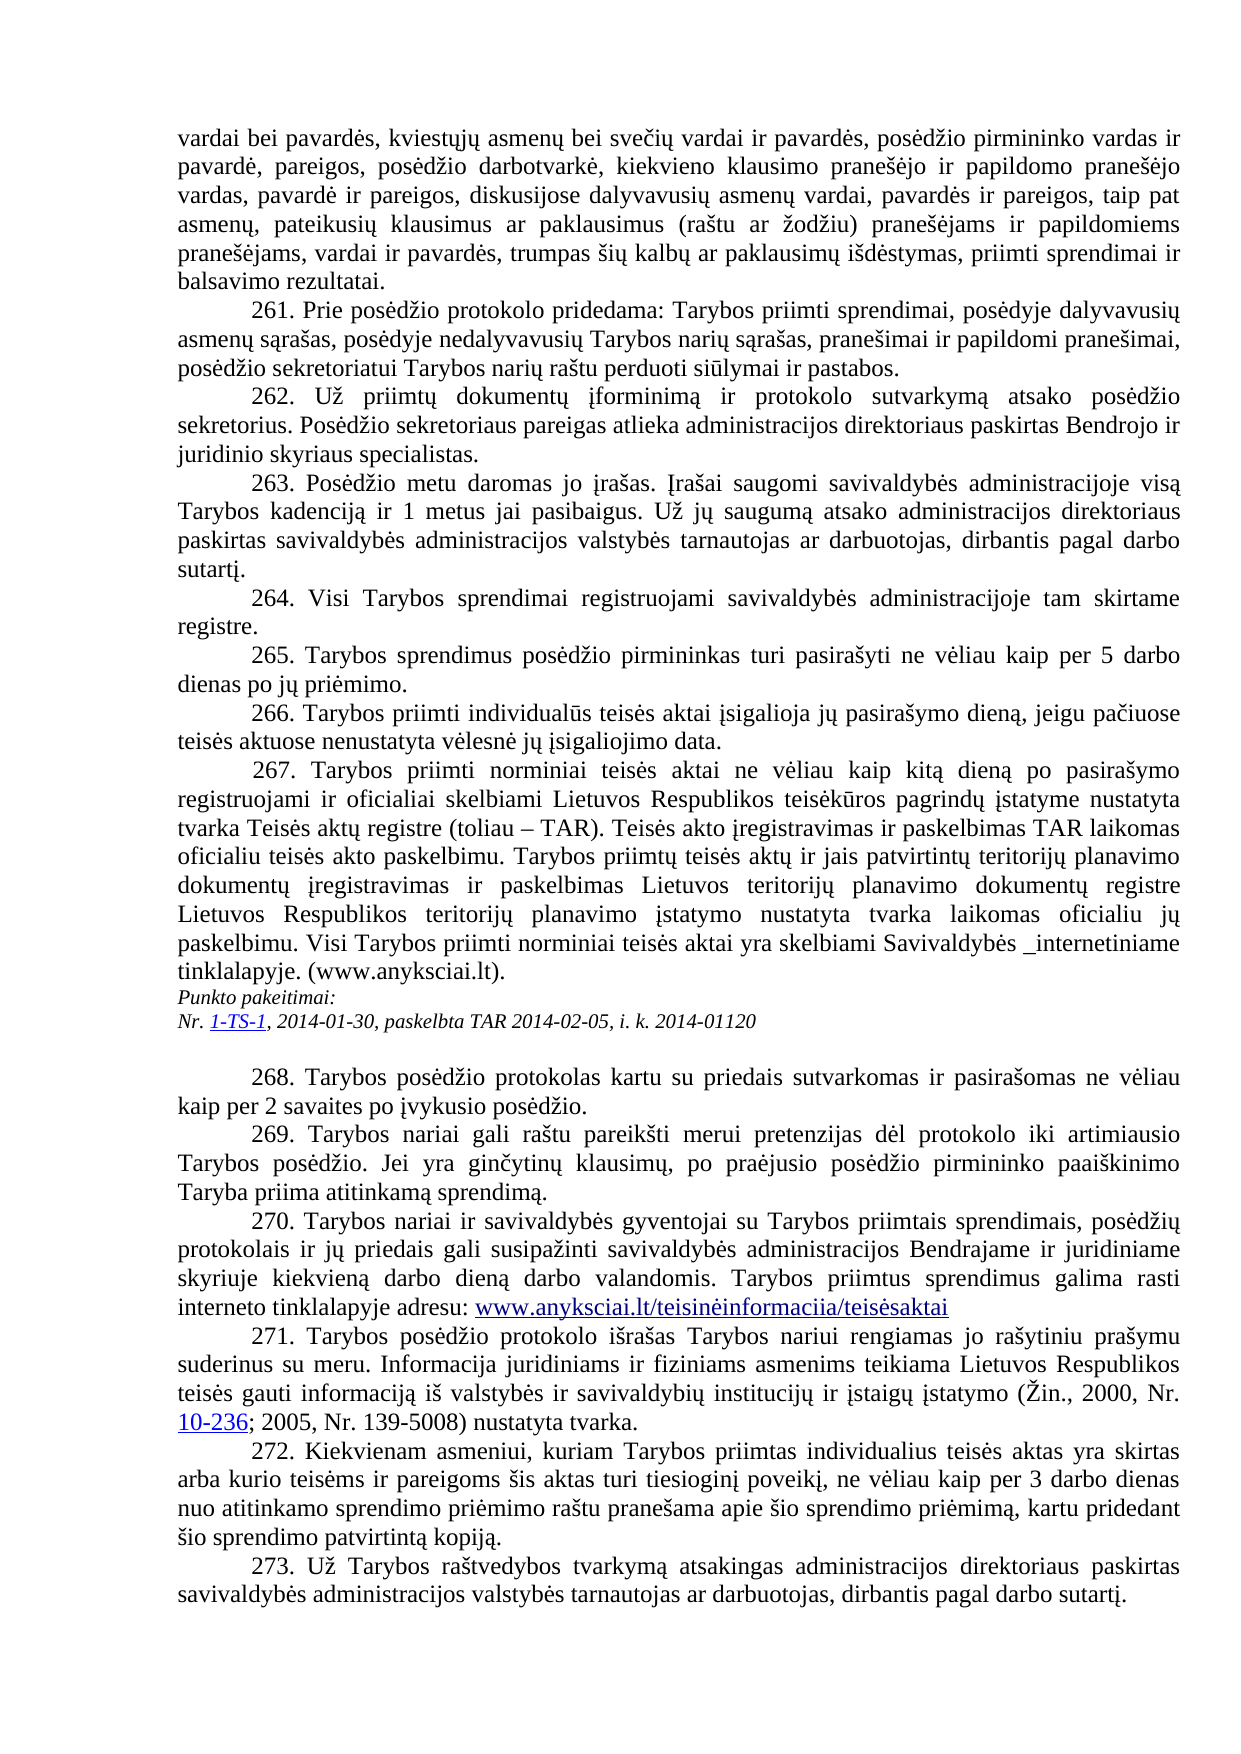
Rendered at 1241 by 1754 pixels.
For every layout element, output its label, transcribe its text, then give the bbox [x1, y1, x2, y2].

text 267. Tarybos priimti norminiai teisės aktai ne vėliau kaip kitą dieną po pasirašymo registruojami ir oficialiai skelbiami Lietuvos Respublikos teisėkūros pagrindų įstatyme nustatyta tvarka Teisės aktų registre (toliau – TAR). Teisės akto įregistravimas ir paskelbimas TAR laikomas oficialiu teisės akto paskelbimu. Tarybos priimtų teisės aktų ir jais patvirtintų teritorijų planavimo dokumentų įregistravimas ir paskelbimas Lietuvos teritorijų planavimo dokumentų registre Lietuvos Respublikos teritorijų planavimo įstatymo nustatyta tvarka laikomas oficialiu jų paskelbimu. Visi Tarybos priimti norminiai teisės aktai yra skelbiami Savivaldybės _internetiniame tinklalapyje. (www.anyksciai.lt). [177, 755, 1181, 985]
text 261. Prie posėdžio protokolo pridedama: Tarybos priimti sprendimai, posėdyje dalyvavusių asmenų sąrašas, posėdyje nedalyvavusių Tarybos narių sąrašas, pranešimai ir papildomi pranešimai, posėdžio sekretoriatui Tarybos narių raštu perduoti siūlymai ir pastabos. [177, 295, 1181, 381]
text 264. Visi Tarybos sprendimai registruojami savivaldybės administracijoje tam skirtame registre. [177, 583, 1181, 640]
text 263. Posėdžio metu daromas jo įrašas. Įrašai saugomi savivaldybės administracijoje visą Tarybos kadenciją ir 1 metus jai pasibaigus. Už jų saugumą atsako administracijos direktoriaus paskirtas savivaldybės administracijos valstybės tarnautojas ar darbuotojas, dirbantis pagal darbo sutartį. [177, 468, 1181, 583]
text 262. Už priimtų dokumentų įforminimą ir protokolo sutvarkymą atsako posėdžio sekretorius. Posėdžio sekretoriaus pareigas atlieka administracijos direktoriaus paskirtas Bendrojo ir juridinio skyriaus specialistas. [177, 381, 1181, 468]
text 265. Tarybos sprendimus posėdžio pirmininkas turi pasirašyti ne vėliau kaip per 5 darbo dienas po jų priėmimo. [177, 640, 1181, 698]
text 268. Tarybos posėdžio protokolas kartu su priedais sutvarkomas ir pasirašomas ne vėliau kaip per 2 savaites po įvykusio posėdžio. [177, 1062, 1181, 1119]
text vardai bei pavardės, kviestųjų asmenų bei svečių vardai ir pavardės, posėdžio pirmininko vardas ir pavardė, pareigos, posėdžio darbotvarkė, kiekvieno klausimo pranešėjo ir papildomo pranešėjo vardas, pavardė ir pareigos, diskusijose dalyvavusių asmenų vardai, pavardės ir pareigos, taip pat asmenų, pateikusių klausimus ar paklausimus (raštu ar žodžiu) pranešėjams ir papildomiems pranešėjams, vardai ir pavardės, trumpas šių kalbų ar paklausimų išdėstymas, priimti sprendimai ir balsavimo rezultatai. [177, 123, 1181, 295]
text 266. Tarybos priimti individualūs teisės aktai įsigalioja jų pasirašymo dieną, jeigu pačiuose teisės aktuose nenustatyta vėlesnė jų įsigaliojimo data. [177, 698, 1181, 755]
text 272. Kiekvienam asmeniui, kuriam Tarybos priimtas individualius teisės aktas yra skirtas arba kurio teisėms ir pareigoms šis aktas turi tiesioginį poveikį, ne vėliau kaip per 3 darbo dienas nuo atitinkamo sprendimo priėmimo raštu pranešama apie šio sprendimo priėmimą, kartu pridedant šio sprendimo patvirtintą kopiją. [177, 1436, 1181, 1551]
text 271. Tarybos posėdžio protokolo išrašas Tarybos nariui rengiamas jo rašytiniu prašymu suderinus su meru. Informacija juridiniams ir fiziniams asmenims teikiama Lietuvos Respublikos teisės gauti informaciją iš valstybės ir savivaldybių institucijų ir įstaigų įstatymo (Žin., 2000, Nr. 10-236; 2005, Nr. 139-5008) nustatyta tvarka. [177, 1321, 1181, 1436]
text 269. Tarybos nariai gali raštu pareikšti merui pretenzijas dėl protokolo iki artimiausio Tarybos posėdžio. Jei yra ginčytinų klausimų, po praėjusio posėdžio pirmininko paaiškinimo Taryba priima atitinkamą sprendimą. [177, 1119, 1181, 1206]
text Punkto pakeitimai: [177, 985, 1181, 1009]
text Nr. 1-TS-1, 2014-01-30, paskelbta TAR 2014-02-05, i. k. 2014-01120 [177, 1009, 1181, 1033]
text 273. Už Tarybos raštvedybos tvarkymą atsakingas administracijos direktoriaus paskirtas savivaldybės administracijos valstybės tarnautojas ar darbuotojas, dirbantis pagal darbo sutartį. [177, 1551, 1181, 1608]
text 270. Tarybos nariai ir savivaldybės gyventojai su Tarybos priimtais sprendimais, posėdžių protokolais ir jų priedais gali susipažinti savivaldybės administracijos Bendrajame ir juridiniame skyriuje kiekvieną darbo dieną darbo valandomis. Tarybos priimtus sprendimus galima rasti interneto tinklalapyje adresu: www.anyksciai.lt/teisinėinformaciia/teisėsaktai [177, 1206, 1181, 1321]
